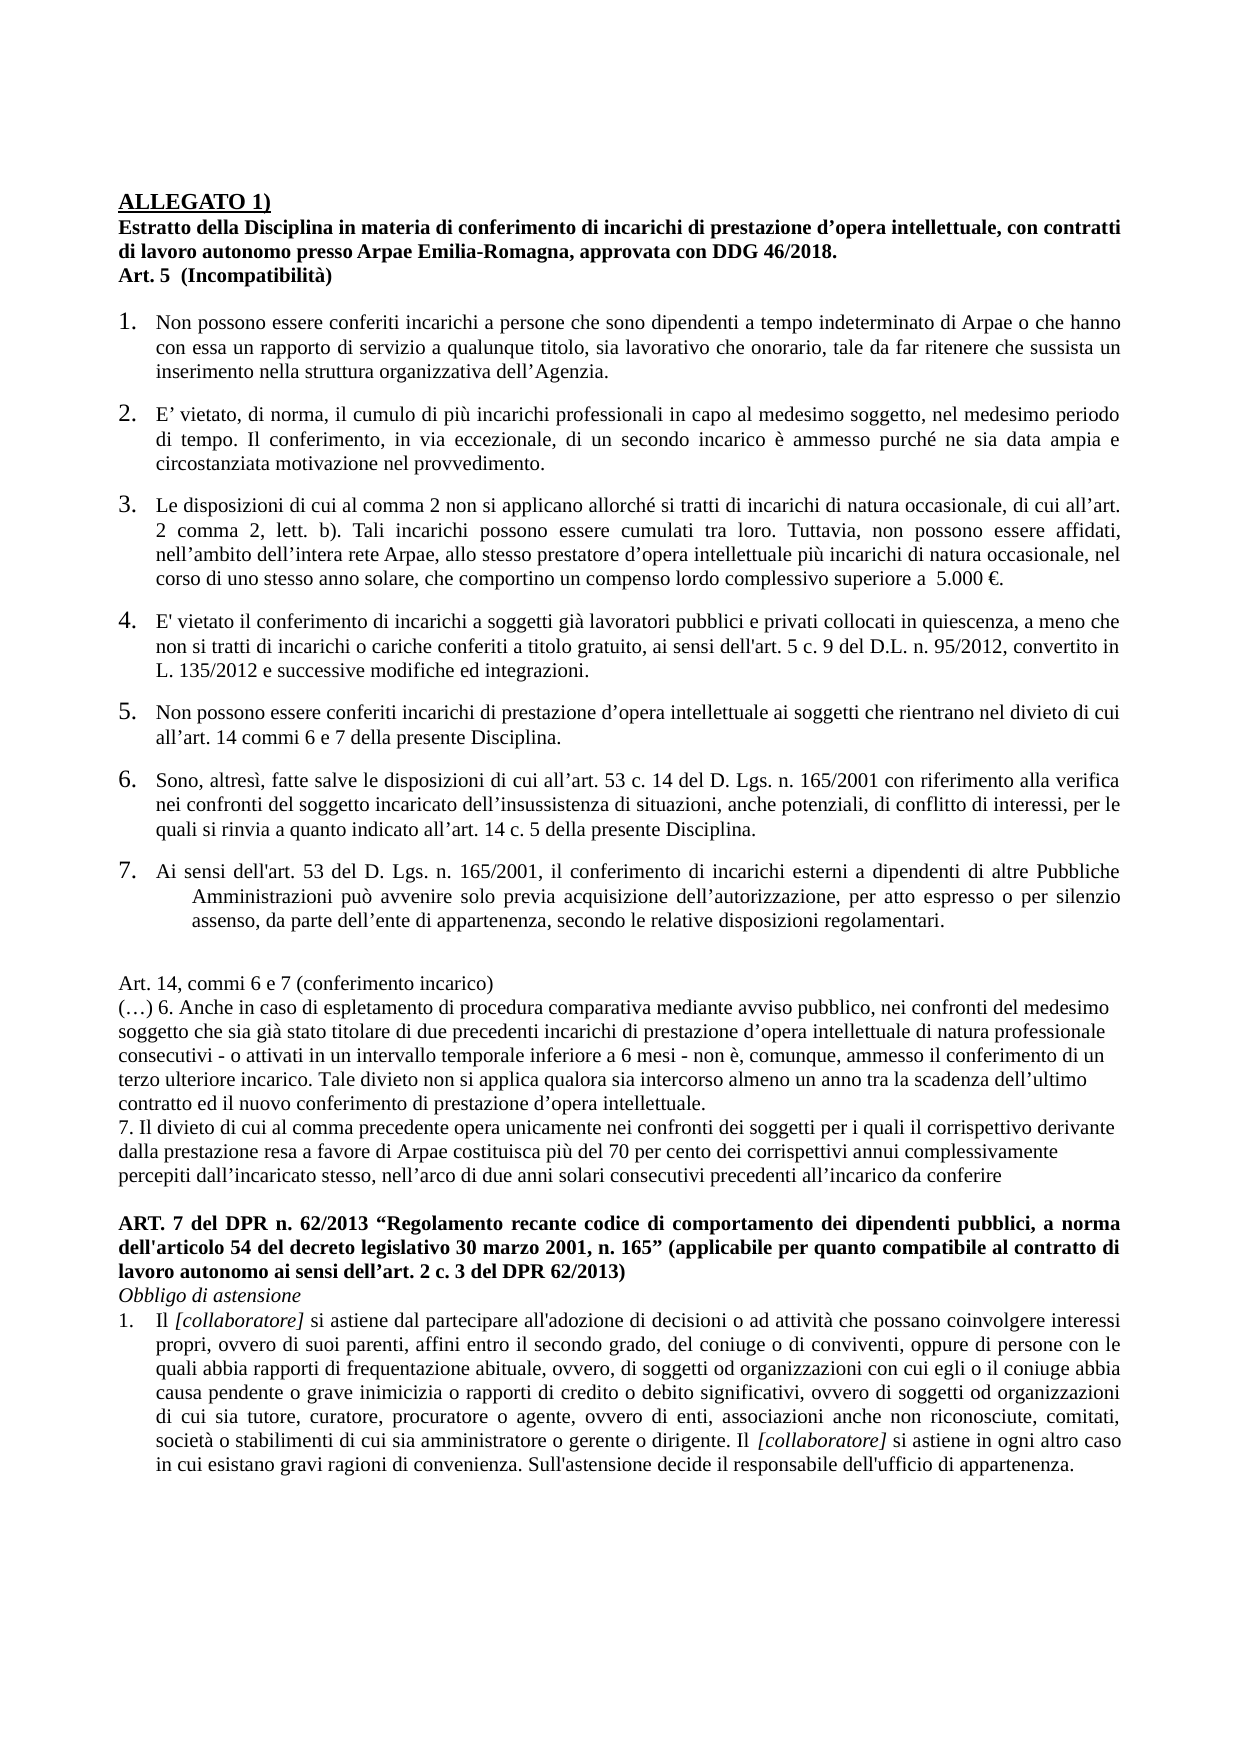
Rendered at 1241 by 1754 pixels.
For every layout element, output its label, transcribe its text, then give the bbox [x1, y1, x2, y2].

list E' vietato il conferimento di incarichi a soggetti già lavoratori pubblici e privati collocati in quiescenza, a meno che non si tratti di incarichi o cariche conferiti a titolo gratuito, ai sensi dell'art. 5 c. 9 del D.L. n. 95/2012, convertito in L. 135/2012 e successive modifiche ed integrazioni. [118, 605, 1122, 682]
list Non possono essere conferiti incarichi di prestazione d’opera intellettuale ai soggetti che rientrano nel divieto di cui all’art. 14 commi 6 e 7 della presente Disciplina. [118, 696, 1122, 749]
text Art. 14, commi 6 e 7 (conferimento incarico) [118, 971, 1122, 995]
text 7. Il divieto di cui al comma precedente opera unicamente nei confronti dei soggetti per i quali il corrispettivo derivante dalla prestazione resa a favore di Arpae costituisca più del 70 per cento dei corrispettivi annui complessivamente percepiti dall’incaricato stesso, nell’arco di due anni solari consecutivi precedenti all’incarico da conferire [118, 1115, 1122, 1187]
text ALLEGATO 1) [118, 188, 1122, 215]
text (…) 6. Anche in caso di espletamento di procedura comparativa mediante avviso pubblico, nei confronti del medesimo soggetto che sia già stato titolare di due precedenti incarichi di prestazione d’opera intellettuale di natura professionale consecutivi - o attivati in un intervallo temporale inferiore a 6 mesi - non è, comunque, ammesso il conferimento di un terzo ulteriore incarico. Tale divieto non si applica qualora sia intercorso almeno un anno tra la scadenza dell’ultimo contratto ed il nuovo conferimento di prestazione d’opera intellettuale. [118, 995, 1122, 1115]
list Sono, altresì, fatte salve le disposizioni di cui all’art. 53 c. 14 del D. Lgs. n. 165/2001 con riferimento alla verifica nei confronti del soggetto incaricato dell’insussistenza di situazioni, anche potenziali, di conflitto di interessi, per le quali si rinvia a quanto indicato all’art. 14 c. 5 della presente Disciplina. [118, 764, 1122, 841]
text Obbligo di astensione [118, 1283, 1122, 1307]
text Estratto della Disciplina in materia di conferimento di incarichi di prestazione d’opera intellettuale, con contratti di lavoro autonomo presso Arpae Emilia-Romagna, approvata con DDG 46/2018. [118, 215, 1122, 263]
list Le disposizioni di cui al comma 2 non si applicano allorché si tratti di incarichi di natura occasionale, di cui all’art. 2 comma 2, lett. b). Tali incarichi possono essere cumulati tra loro. Tuttavia, non possono essere affidati, nell’ambito dell’intera rete Arpae, allo stesso prestatore d’opera intellettuale più incarichi di natura occasionale, nel corso di uno stesso anno solare, che comportino un compenso lordo complessivo superiore a 5.000 €. [118, 489, 1122, 590]
text Art. 5 (Incompatibilità) [118, 263, 1122, 287]
list Ai sensi dell'art. 53 del D. Lgs. n. 165/2001, il conferimento di incarichi esterni a dipendenti di altre Pubbliche Amministrazioni può avvenire solo previa acquisizione dell’autorizzazione, per atto espresso o per silenzio assenso, da parte dell’ente di appartenenza, secondo le relative disposizioni regolamentari. [118, 855, 1122, 932]
text ART. 7 del DPR n. 62/2013 “Regolamento recante codice di comportamento dei dipendenti pubblici, a norma dell'articolo 54 del decreto legislativo 30 marzo 2001, n. 165” (applicabile per quanto compatibile al contratto di lavoro autonomo ai sensi dell’art. 2 c. 3 del DPR 62/2013) [118, 1211, 1122, 1283]
list E’ vietato, di norma, il cumulo di più incarichi professionali in capo al medesimo soggetto, nel medesimo periodo di tempo. Il conferimento, in via eccezionale, di un secondo incarico è ammesso purché ne sia data ampia e circostanziata motivazione nel provvedimento. [118, 398, 1122, 475]
list Non possono essere conferiti incarichi a persone che sono dipendenti a tempo indeterminato di Arpae o che hanno con essa un rapporto di servizio a qualunque titolo, sia lavorativo che onorario, tale da far ritenere che sussista un inserimento nella struttura organizzativa dell’Agenzia. [118, 306, 1122, 383]
text 1. Il [collaboratore] si astiene dal partecipare all'adozione di decisioni o ad attività che possano coinvolgere interessi propri, ovvero di suoi parenti, affini entro il secondo grado, del coniuge o di conviventi, oppure di persone con le quali abbia rapporti di frequentazione abituale, ovvero, di soggetti od organizzazioni con cui egli o il coniuge abbia causa pendente o grave inimicizia o rapporti di credito o debito significativi, ovvero di soggetti od organizzazioni di cui sia tutore, curatore, procuratore o agente, ovvero di enti, associazioni anche non riconosciute, comitati, società o stabilimenti di cui sia amministratore o gerente o dirigente. Il [collaboratore] si astiene in ogni altro caso in cui esistano gravi ragioni di convenienza. Sull'astensione decide il responsabile dell'ufficio di appartenenza. [118, 1307, 1122, 1500]
